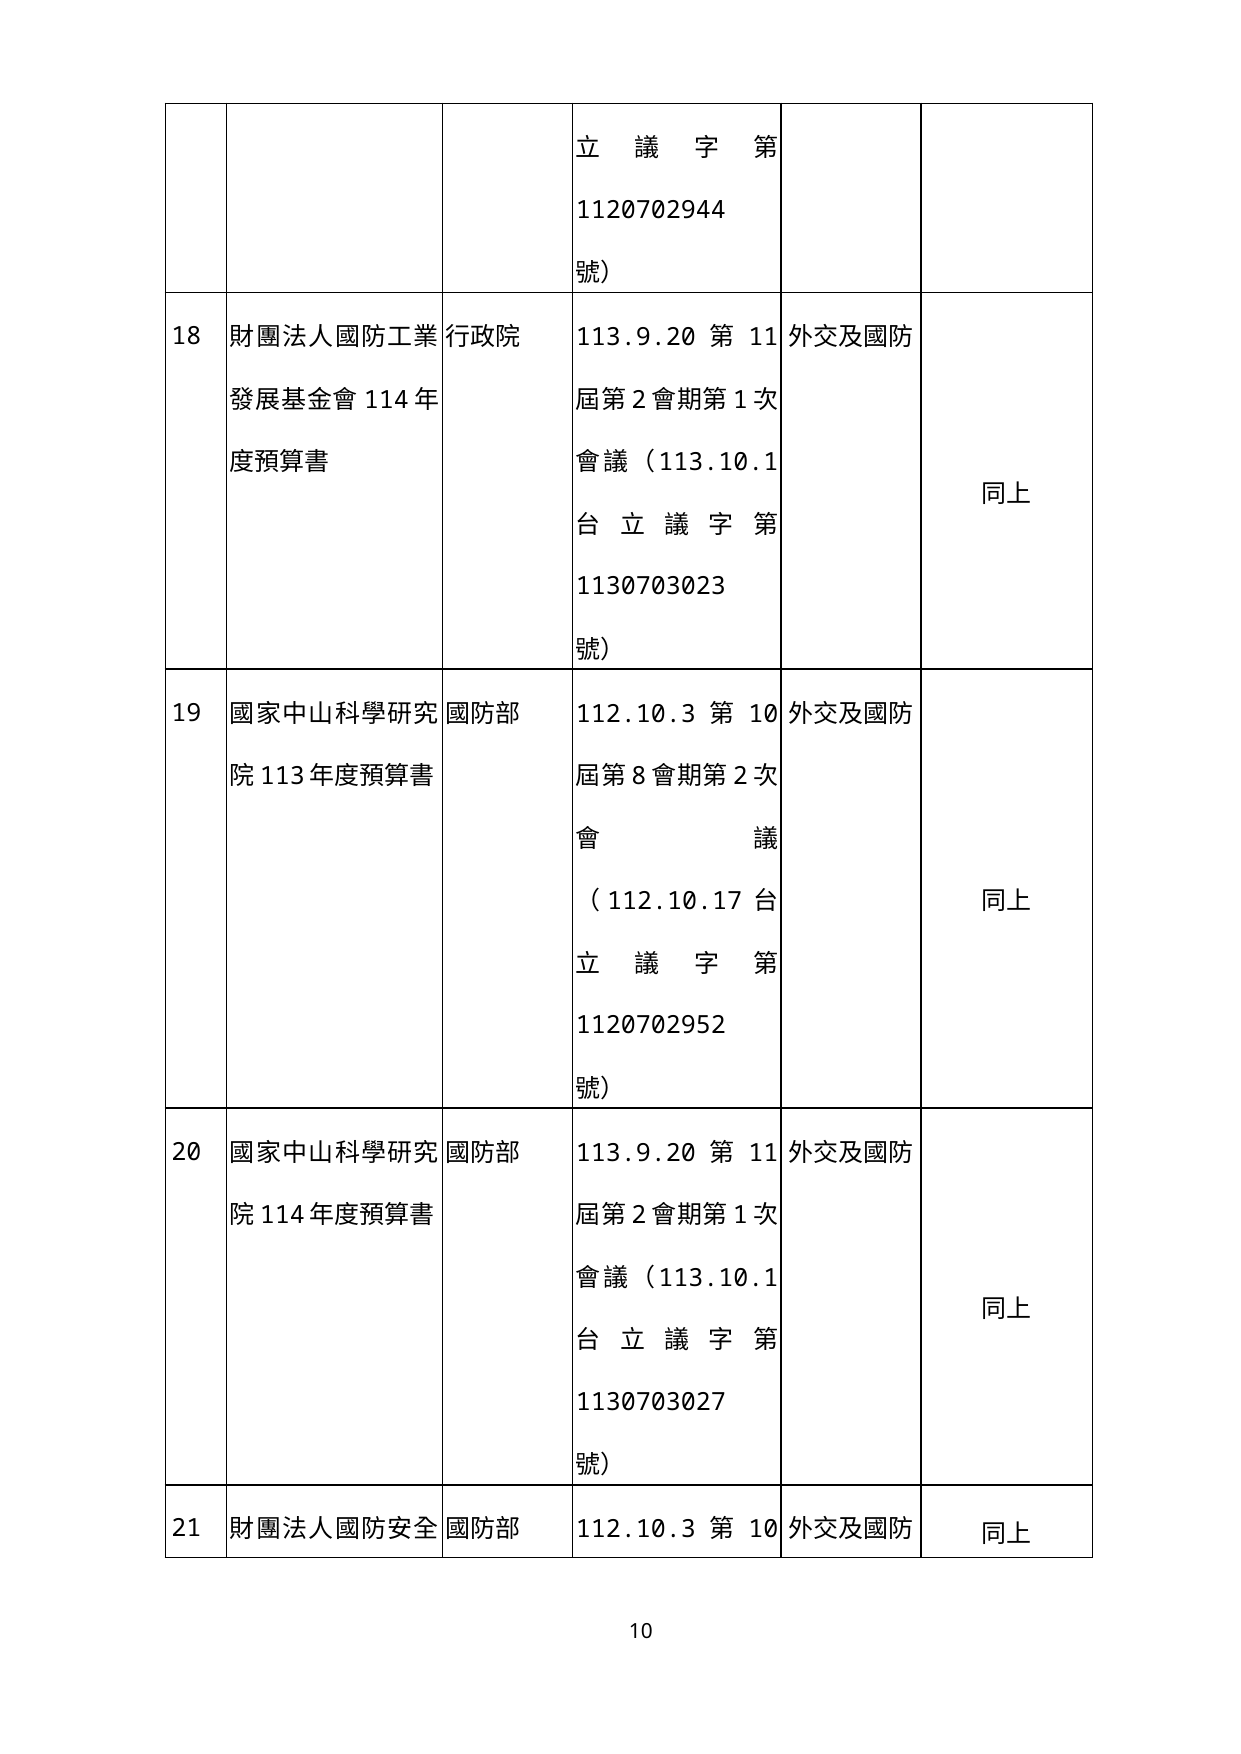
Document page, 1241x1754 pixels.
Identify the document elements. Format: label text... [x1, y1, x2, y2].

table_cell 112.10.3第10屆第8會期第2次會議（112.10.17台立議字第1120702952號） [573, 670, 780, 1107]
table_cell 國家中山科學研究院114年度預算書 [227, 1109, 442, 1484]
table_cell 財團法人國防安全 [227, 1486, 442, 1557]
table_cell [166, 293, 226, 668]
table_cell 112.10.3第10 [573, 1486, 780, 1557]
table_cell [166, 104, 226, 292]
table_cell 外交及國防 [782, 1486, 920, 1557]
table_cell 國防部 [443, 670, 572, 1107]
table_cell [782, 104, 920, 292]
table_cell 113.9.20第11屆第2會期第1次會議（113.10.1台立議字第1130703023號） [573, 293, 780, 668]
table_cell 外交及國防 [782, 1109, 920, 1484]
table_cell 外交及國防 [782, 293, 920, 668]
table_cell 同上 [922, 670, 1092, 1107]
table_cell 同上 [922, 1486, 1092, 1557]
table_cell [443, 104, 572, 292]
table_cell [227, 104, 442, 292]
table_cell 國防部 [443, 1109, 572, 1484]
table_cell 外交及國防 [782, 670, 920, 1107]
table_cell 113.9.20第11屆第2會期第1次會議（113.10.1台立議字第1130703027號） [573, 1109, 780, 1484]
table_cell 行政院 [443, 293, 572, 668]
table_cell 同上 [922, 1109, 1092, 1484]
table_cell [166, 1486, 226, 1557]
table_cell [922, 104, 1092, 292]
table_cell [166, 670, 226, 1107]
table_cell 國防部 [443, 1486, 572, 1557]
table_cell 財團法人國防工業發展基金會114年度預算書 [227, 293, 442, 668]
table_cell 立議字第1120702944號） [573, 104, 780, 292]
table_cell [166, 1109, 226, 1484]
table_cell 國家中山科學研究院113年度預算書 [227, 670, 442, 1107]
table_cell 同上 [922, 293, 1092, 668]
